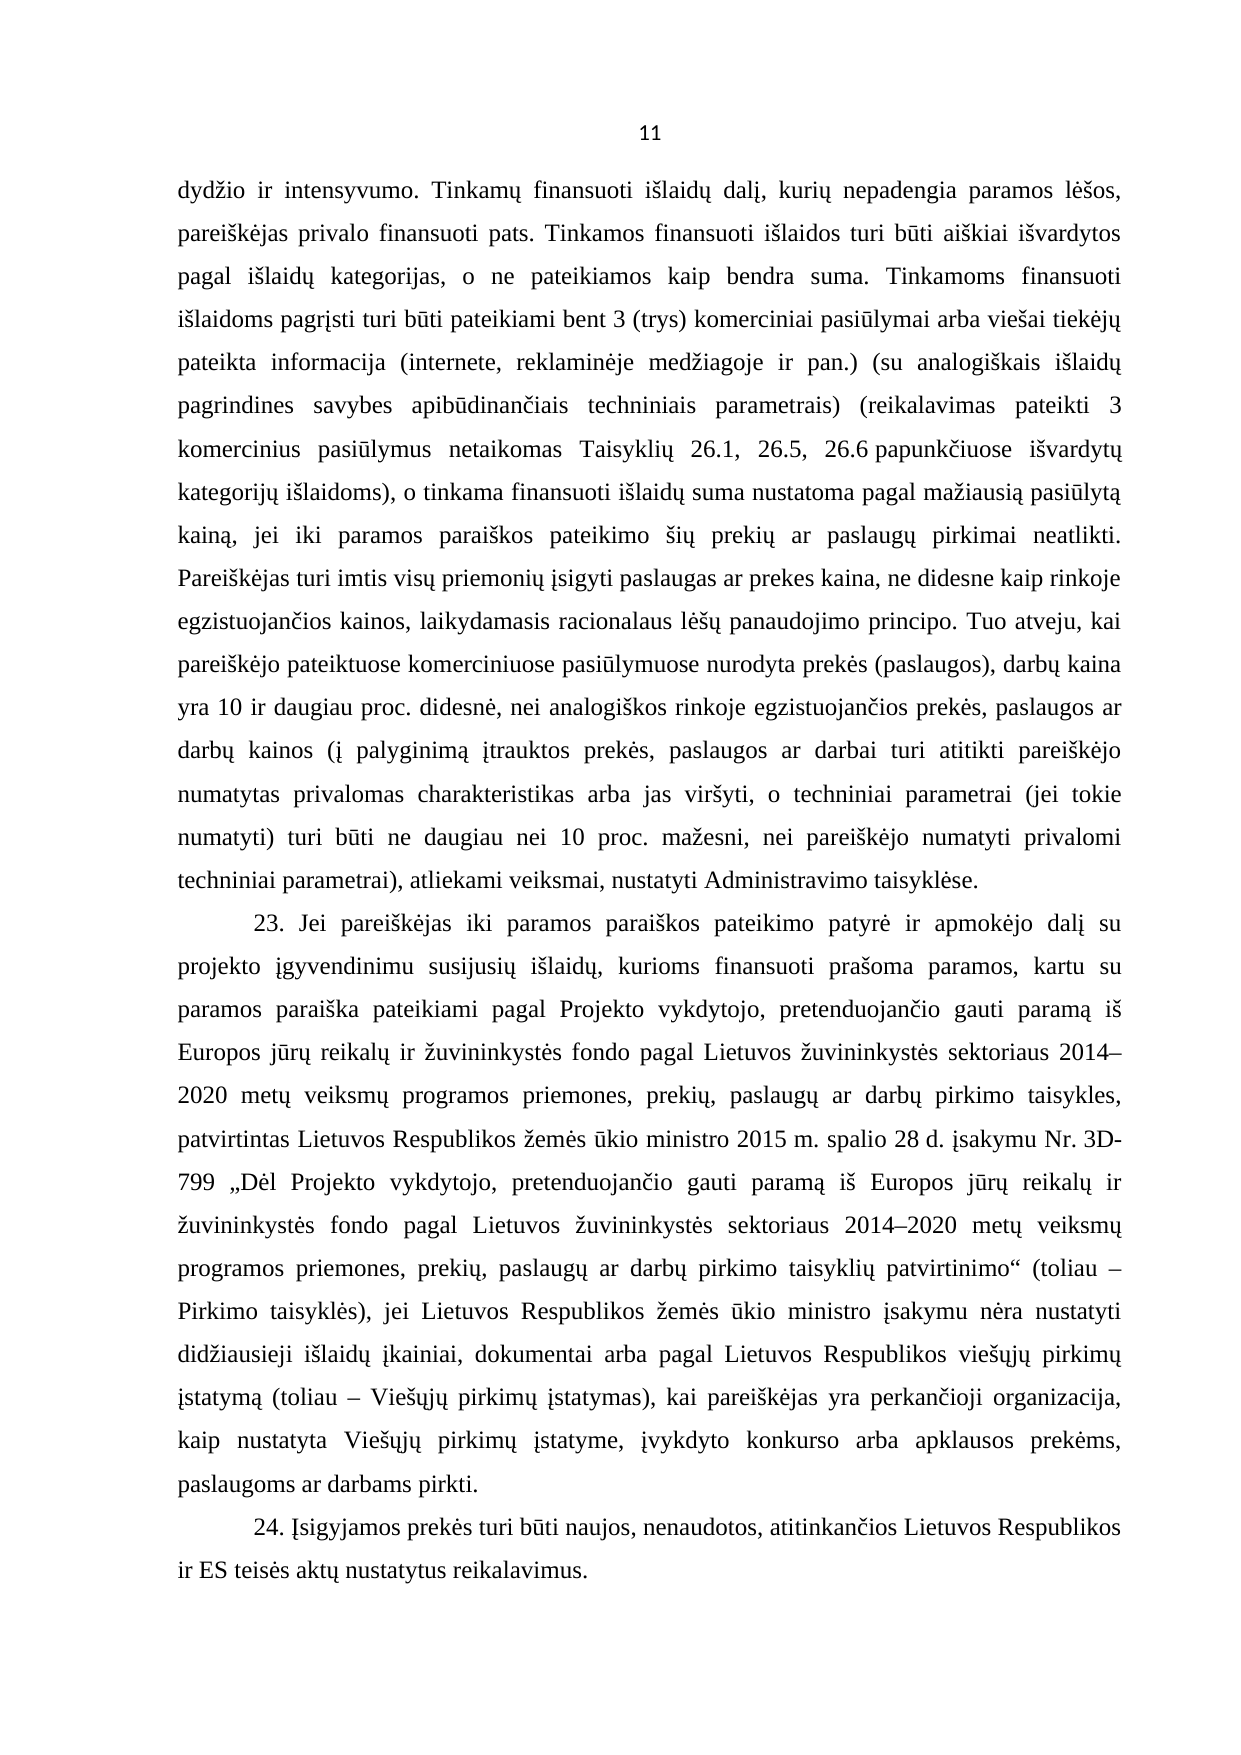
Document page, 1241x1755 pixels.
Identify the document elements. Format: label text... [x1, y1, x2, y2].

text 23. Jei pareiškėjas iki paramos paraiškos pateikimo patyrė ir apmokėjo dalį su projekto įgyvendinimu susijusių išlaidų, kurioms finansuoti prašoma paramos, kartu su paramos paraiška pateikiami pagal Projekto vykdytojo, pretenduojančio gauti paramą iš Europos jūrų reikalų ir žuvininkystės fondo pagal Lietuvos žuvininkystės sektoriaus 2014–2020 metų veiksmų programos priemones, prekių, paslaugų ar darbų pirkimo taisykles, patvirtintas Lietuvos Respublikos žemės ūkio ministro 2015 m. spalio 28 d. įsakymu Nr. 3D-799 „Dėl Projekto vykdytojo, pretenduojančio gauti paramą iš Europos jūrų reikalų ir žuvininkystės fondo pagal Lietuvos žuvininkystės sektoriaus 2014–2020 metų veiksmų programos priemones, prekių, paslaugų ar darbų pirkimo taisyklių patvirtinimo“ (toliau – Pirkimo taisyklės), jei Lietuvos Respublikos žemės ūkio ministro įsakymu nėra nustatyti didžiausieji išlaidų įkainiai, dokumentai arba pagal Lietuvos Respublikos viešųjų pirkimų įstatymą (toliau – Viešųjų pirkimų įstatymas), kai pareiškėjas yra perkančioji organizacija, kaip nustatyta Viešųjų pirkimų įstatyme, įvykdyto konkurso arba apklausos prekėms, paslaugoms ar darbams pirkti. [177, 908, 1122, 1497]
text dydžio ir intensyvumo. Tinkamų finansuoti išlaidų dalį, kurių nepadengia paramos lėšos, pareiškėjas privalo finansuoti pats. Tinkamos finansuoti išlaidos turi būti aiškiai išvardytos pagal išlaidų kategorijas, o ne pateikiamos kaip bendra suma. Tinkamoms finansuoti išlaidoms pagrįsti turi būti pateikiami bent 3 (trys) komerciniai pasiūlymai arba viešai tiekėjų pateikta informacija (internete, reklaminėje medžiagoje ir pan.) (su analogiškais išlaidų pagrindines savybes apibūdinančiais techniniais parametrais) (reikalavimas pateikti 3 komercinius pasiūlymus netaikomas Taisyklių 26.1, 26.5, 26.6 papunkčiuose išvardytų kategorijų išlaidoms), o tinkama finansuoti išlaidų suma nustatoma pagal mažiausią pasiūlytą kainą, jei iki paramos paraiškos pateikimo šių prekių ar paslaugų pirkimai neatlikti. Pareiškėjas turi imtis visų priemonių įsigyti paslaugas ar prekes kaina, ne didesne kaip rinkoje egzistuojančios kainos, laikydamasis racionalaus lėšų panaudojimo principo. Tuo atveju, kai pareiškėjo pateiktuose komerciniuose pasiūlymuose nurodyta prekės (paslaugos), darbų kaina yra 10 ir daugiau proc. didesnė, nei analogiškos rinkoje egzistuojančios prekės, paslaugos ar darbų kainos (į palyginimą įtrauktos prekės, paslaugos ar darbai turi atitikti pareiškėjo numatytas privalomas charakteristikas arba jas viršyti, o techniniai parametrai (jei tokie numatyti) turi būti ne daugiau nei 10 proc. mažesni, nei pareiškėjo numatyti privalomi techniniai parametrai), atliekami veiksmai, nustatyti Administravimo taisyklėse. [177, 175, 1122, 894]
text 24. Įsigyjamos prekės turi būti naujos, nenaudotos, atitinkančios Lietuvos Respublikos ir ES teisės aktų nustatytus reikalavimus. [177, 1512, 1122, 1584]
